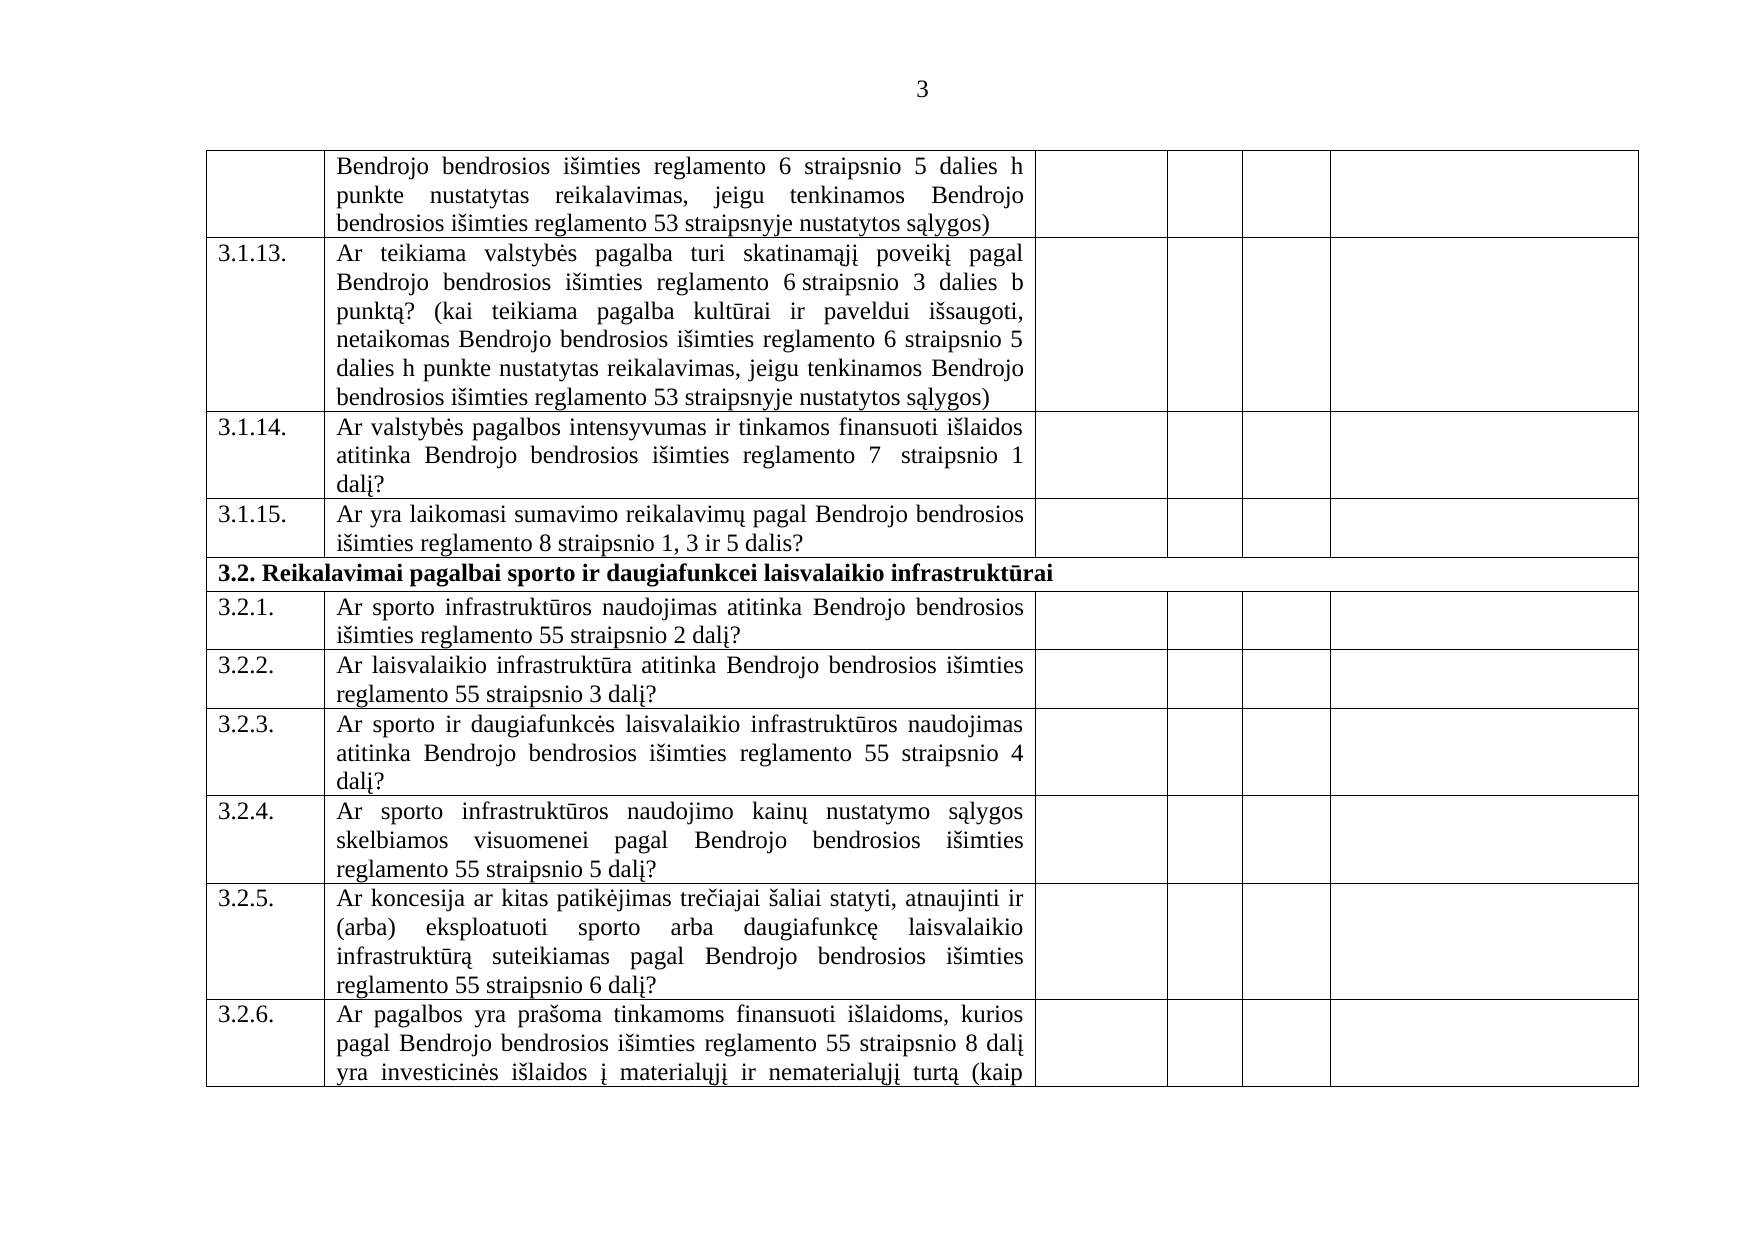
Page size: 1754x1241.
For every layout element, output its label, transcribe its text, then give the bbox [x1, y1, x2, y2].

table_cell [1243, 151, 1330, 237]
table_cell [1168, 238, 1242, 411]
table_cell [1331, 796, 1638, 882]
table_cell 3.2.5. [207, 884, 324, 998]
table_cell [1243, 709, 1330, 795]
table_cell [1036, 151, 1167, 237]
table_cell [1036, 238, 1167, 411]
table_cell [1168, 709, 1242, 795]
table_cell [1168, 796, 1242, 882]
table_cell Ar sporto infrastruktūros naudojimo kainų nustatymo sąlygos skelbiamos visuomenei pagal Bendrojo bendrosios išimties reglamento 55 straipsnio 5 dalį? [325, 796, 1035, 882]
table_cell Ar sporto ir daugiafunkcės laisvalaikio infrastruktūros naudojimas atitinka Bendrojo bendrosios išimties reglamento 55 straipsnio 4 dalį? [325, 709, 1035, 795]
table_cell [1168, 884, 1242, 998]
table_cell 3.1.13. [207, 238, 324, 411]
table_cell [1331, 499, 1638, 557]
table_cell Ar sporto infrastruktūros naudojimas atitinka Bendrojo bendrosios išimties reglamento 55 straipsnio 2 dalį? [325, 592, 1035, 649]
table_cell [1036, 499, 1167, 557]
table_cell Ar valstybės pagalbos intensyvumas ir tinkamos finansuoti išlaidos atitinka Bendrojo bendrosios išimties reglamento 7 straipsnio 1 dalį? [325, 412, 1035, 498]
table_cell [1036, 1000, 1167, 1086]
table_cell [1331, 592, 1638, 649]
table_cell [1168, 592, 1242, 649]
table_cell [1243, 650, 1330, 708]
table_cell [1331, 151, 1638, 237]
table_cell [1243, 1000, 1330, 1086]
table_cell [1168, 151, 1242, 237]
table_cell [1331, 412, 1638, 498]
table_cell [1243, 412, 1330, 498]
table_cell [1331, 709, 1638, 795]
table_cell 3.2.2. [207, 650, 324, 708]
table_cell Ar pagalbos yra prašoma tinkamoms finansuoti išlaidoms, kurios pagal Bendrojo bendrosios išimties reglamento 55 straipsnio 8 dalį yra investicinės išlaidos į materialųjį ir nematerialųjį turtą (kaip [325, 1000, 1035, 1086]
table_cell Ar teikiama valstybės pagalba turi skatinamąjį poveikį pagal Bendrojo bendrosios išimties reglamento 6 straipsnio 3 dalies b punktą? (kai teikiama pagalba kultūrai ir paveldui išsaugoti, netaikomas Bendrojo bendrosios išimties reglamento 6 straipsnio 5 dalies h punkte nustatytas reikalavimas, jeigu tenkinamos Bendrojo bendrosios išimties reglamento 53 straipsnyje nustatytos sąlygos) [325, 238, 1035, 411]
table_cell [1168, 650, 1242, 708]
table_cell [1036, 592, 1167, 649]
table_cell [1243, 499, 1330, 557]
table_cell [1168, 499, 1242, 557]
table_cell Bendrojo bendrosios išimties reglamento 6 straipsnio 5 dalies h punkte nustatytas reikalavimas, jeigu tenkinamos Bendrojo bendrosios išimties reglamento 53 straipsnyje nustatytos sąlygos) [325, 151, 1035, 237]
table_cell [1243, 592, 1330, 649]
table_cell Ar koncesija ar kitas patikėjimas trečiajai šaliai statyti, atnaujinti ir (arba) eksploatuoti sporto arba daugiafunkcę laisvalaikio infrastruktūrą suteikiamas pagal Bendrojo bendrosios išimties reglamento 55 straipsnio 6 dalį? [325, 884, 1035, 998]
table_cell [1243, 796, 1330, 882]
table_cell 3.2. Reikalavimai pagalbai sporto ir daugiafunkcei laisvalaikio infrastruktūrai [207, 558, 1638, 591]
table_cell 3.2.6. [207, 1000, 324, 1086]
table_cell 3.2.4. [207, 796, 324, 882]
table_cell 3.1.14. [207, 412, 324, 498]
table_cell [1036, 709, 1167, 795]
table_cell 3.2.1. [207, 592, 324, 649]
table_cell [1036, 650, 1167, 708]
table_cell [1036, 412, 1167, 498]
table_cell Ar yra laikomasi sumavimo reikalavimų pagal Bendrojo bendrosios išimties reglamento 8 straipsnio 1, 3 ir 5 dalis? [325, 499, 1035, 557]
table_cell 3.2.3. [207, 709, 324, 795]
table_cell [1036, 796, 1167, 882]
table_cell [1243, 884, 1330, 998]
table_cell [207, 151, 324, 237]
table_cell [1243, 238, 1330, 411]
table_cell 3.1.15. [207, 499, 324, 557]
table_cell [1331, 238, 1638, 411]
table_cell [1331, 650, 1638, 708]
table_cell [1168, 412, 1242, 498]
table_cell [1331, 884, 1638, 998]
table_cell [1168, 1000, 1242, 1086]
table_cell [1036, 884, 1167, 998]
table_cell Ar laisvalaikio infrastruktūra atitinka Bendrojo bendrosios išimties reglamento 55 straipsnio 3 dalį? [325, 650, 1035, 708]
table_cell [1331, 1000, 1638, 1086]
